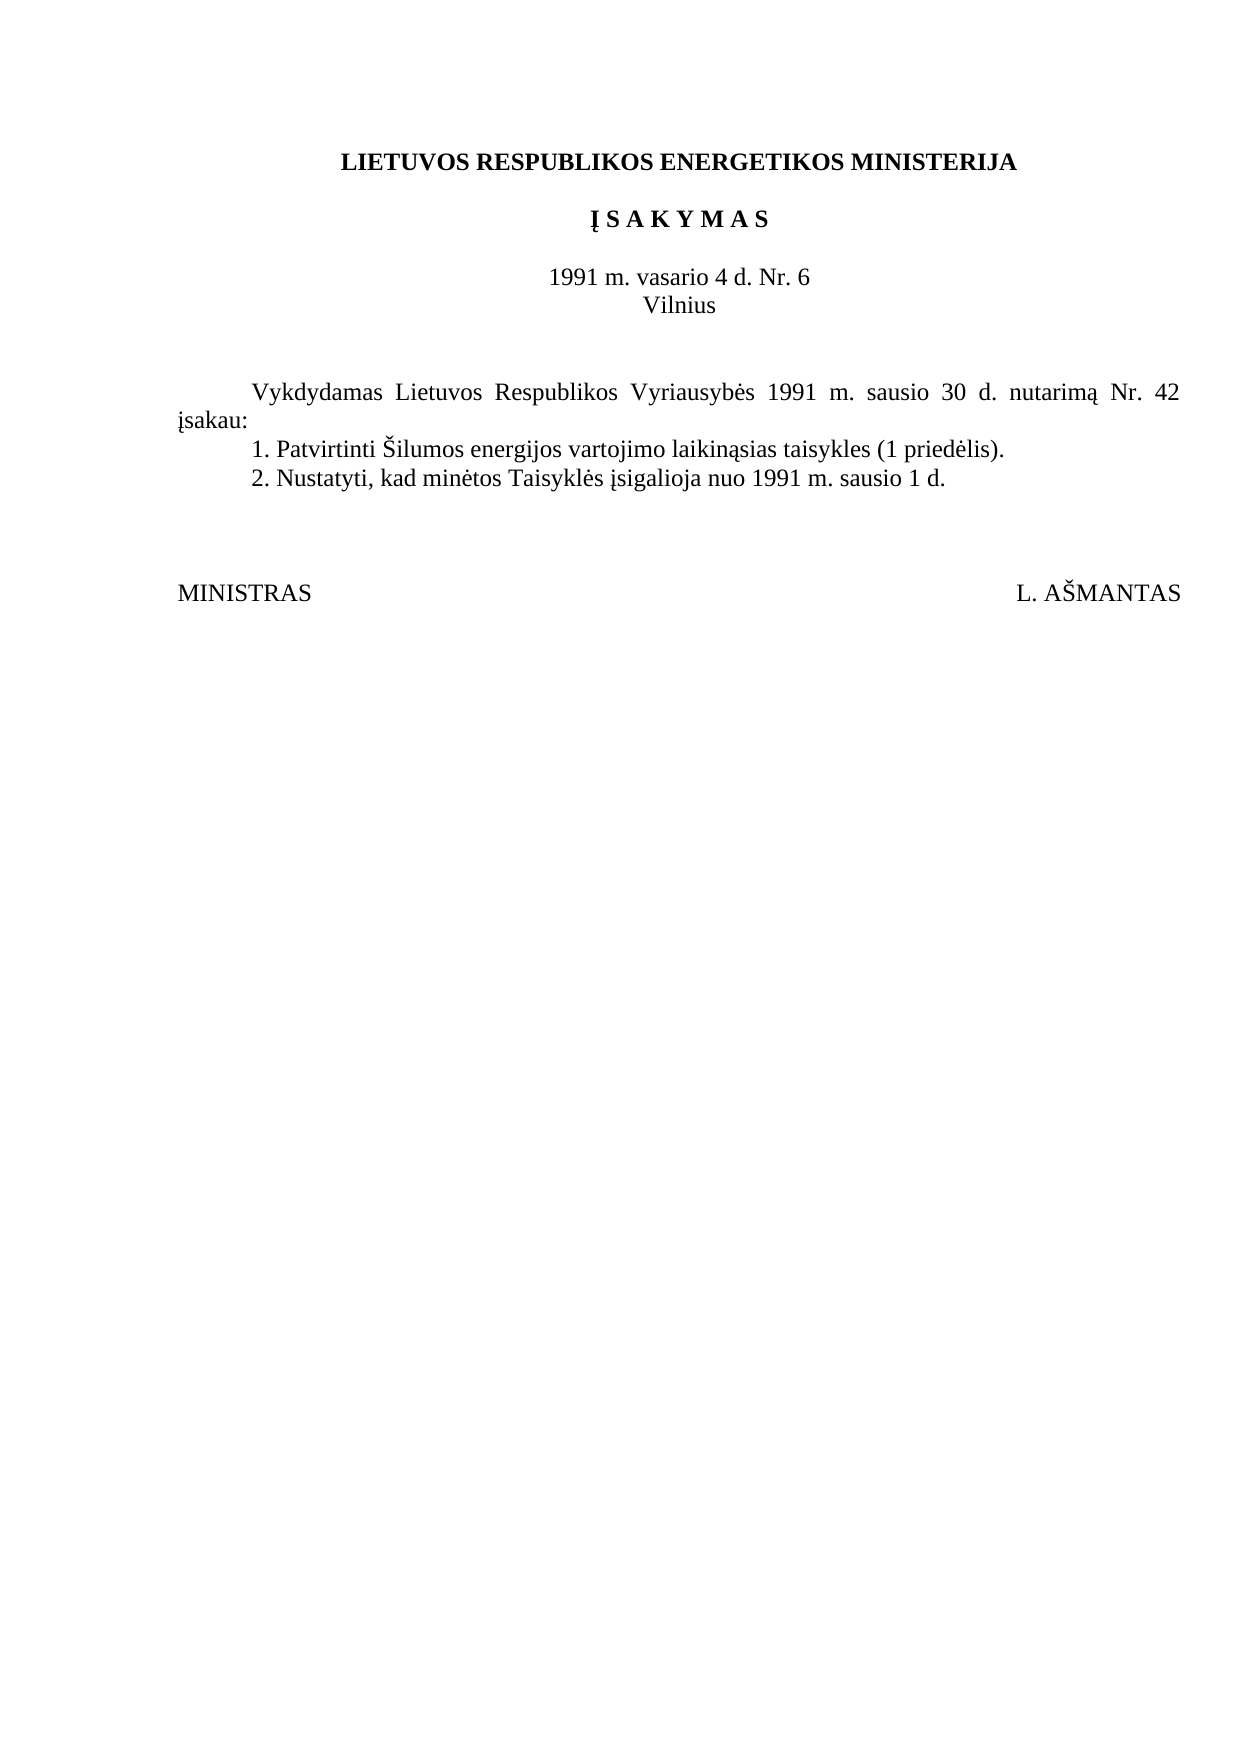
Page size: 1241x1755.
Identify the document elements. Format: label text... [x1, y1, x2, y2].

text 2. Nustatyti, kad minėtos Taisyklės įsigalioja nuo 1991 m. sausio 1 d. [177, 463, 1181, 492]
text LIETUVOS RESPUBLIKOS ENERGETIKOS MINISTERIJA [177, 147, 1181, 176]
text 1991 m. vasario 4 d. Nr. 6 [177, 262, 1181, 291]
text Vilnius [177, 291, 1181, 319]
text MINISTRAS L. AŠMANTAS [177, 578, 1181, 607]
text Į S A K Y M A S [177, 204, 1181, 233]
text 1. Patvirtinti Šilumos energijos vartojimo laikinąsias taisykles (1 priedėlis). [177, 434, 1181, 463]
text Vykdydamas Lietuvos Respublikos Vyriausybės 1991 m. sausio 30 d. nutarimą Nr. 42 įsakau: [177, 377, 1181, 434]
